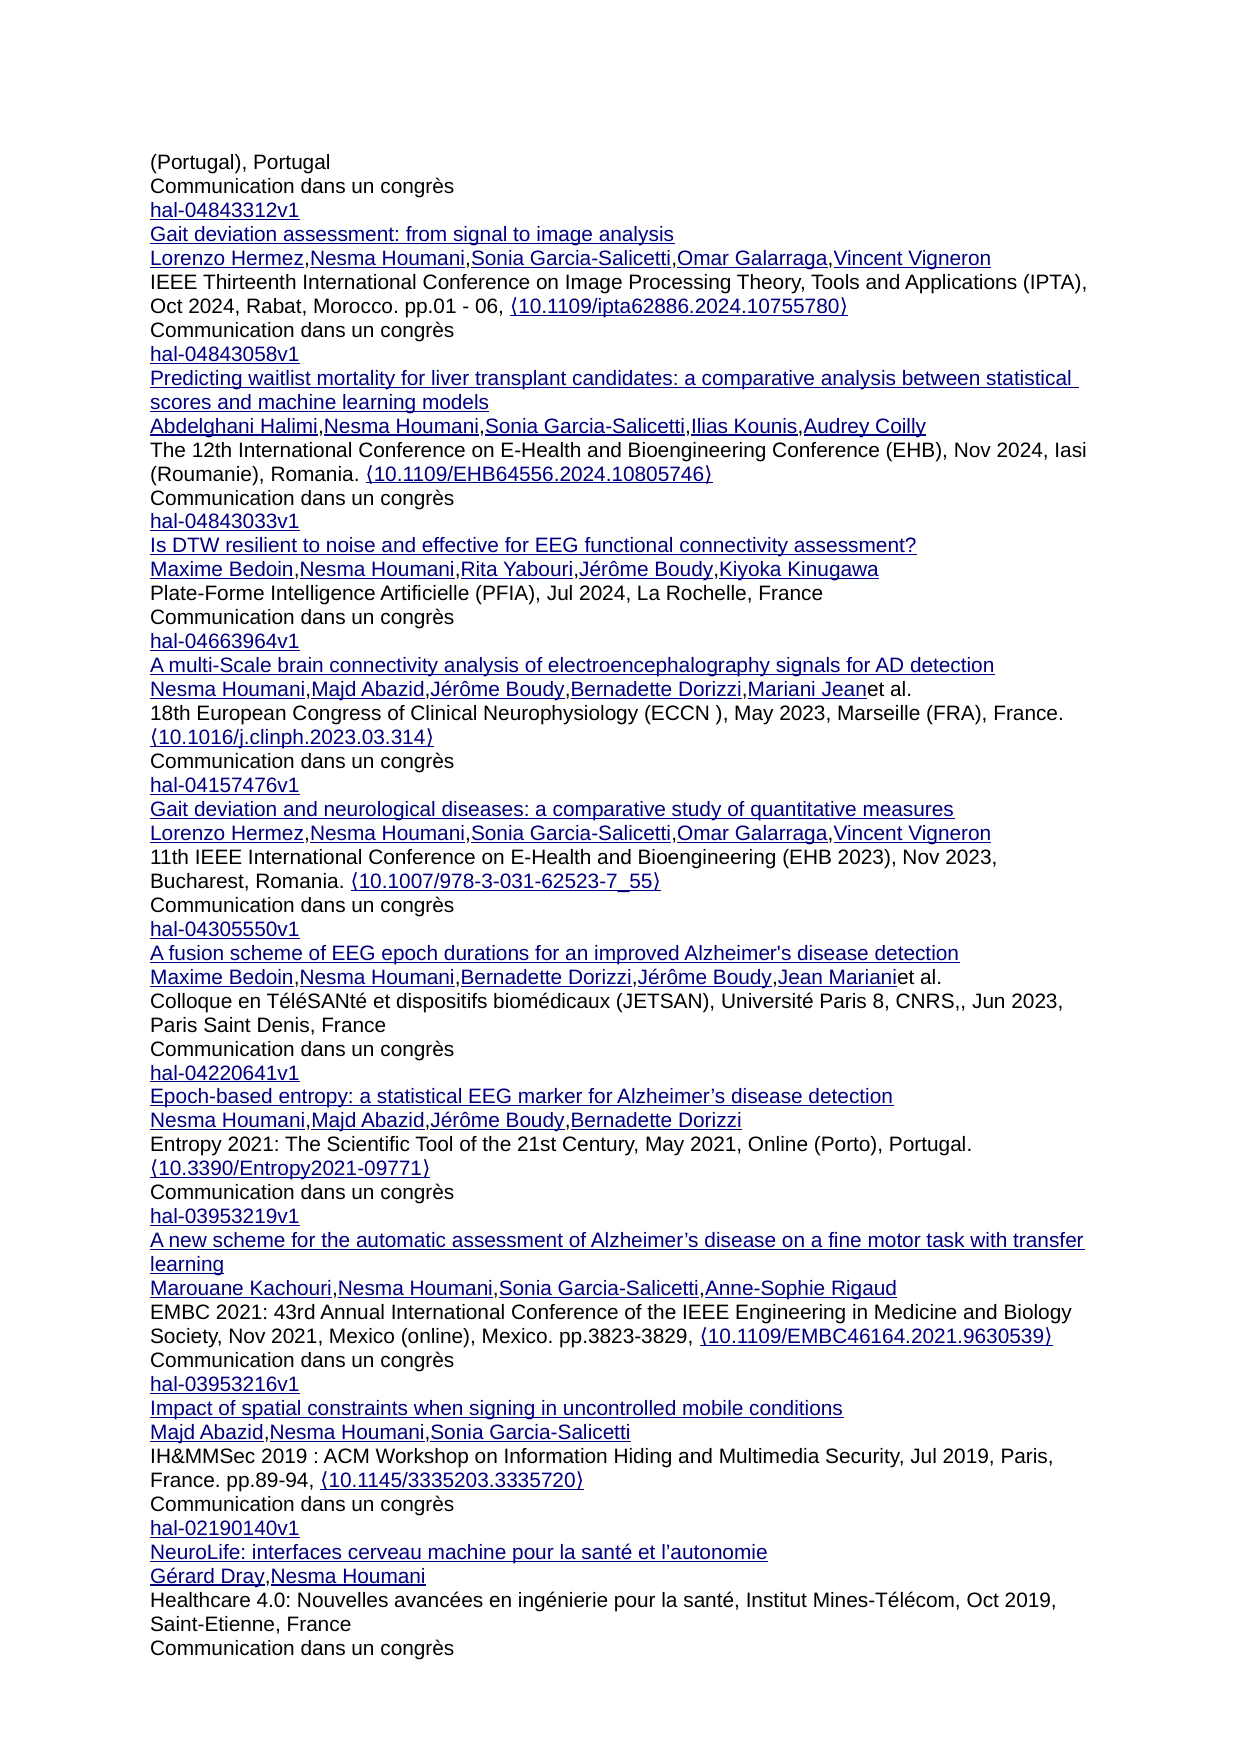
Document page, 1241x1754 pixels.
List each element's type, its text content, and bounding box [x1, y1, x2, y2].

table_cell A fusion scheme of EEG epoch durations for an improved Alzheimer's disease detection Maxime Bedoin,Nesma Houmani,Bernadette Dorizzi,Jérôme Boudy,Jean Marianiet al. Colloque en TéléSANté et dispositifs biomédicaux (JETSAN), Université Paris 8, CNRS,, Jun 2023, Paris Saint Denis, France Communication dans un congrès hal-04220641v1 [150, 941, 1090, 1084]
table_cell Gait deviation and neurological diseases: a comparative study of quantitative measures Lorenzo Hermez,Nesma Houmani,Sonia Garcia-Salicetti,Omar Galarraga,Vincent Vigneron 11th IEEE International Conference on E-Health and Bioengineering (EHB 2023), Nov 2023, Bucharest, Romania. ⟨10.1007/978-3-031-62523-7_55⟩ Communication dans un congrès hal-04305550v1 [150, 797, 1090, 941]
table_cell NeuroLife: interfaces cerveau machine pour la santé et l’autonomie Gérard Dray,Nesma Houmani Healthcare 4.0: Nouvelles avancées en ingénierie pour la santé, Institut Mines-Télécom, Oct 2019, Saint-Etienne, France Communication dans un congrès [150, 1540, 1090, 1659]
table_cell A multi-Scale brain connectivity analysis of electroencephalography signals for AD detection Nesma Houmani,Majd Abazid,Jérôme Boudy,Bernadette Dorizzi,Mariani Jeanet al. 18th European Congress of Clinical Neurophysiology (ECCN ), May 2023, Marseille (FRA), France. ⟨10.1016/j.clinph.2023.03.314⟩ Communication dans un congrès hal-04157476v1 [150, 653, 1090, 797]
table_cell A new scheme for the automatic assessment of Alzheimer’s disease on a fine motor task with transfer learning Marouane Kachouri,Nesma Houmani,Sonia Garcia-Salicetti,Anne-Sophie Rigaud EMBC 2021: 43rd Annual International Conference of the IEEE Engineering in Medicine and Biology Society, Nov 2021, Mexico (online), Mexico. pp.3823-3829, ⟨10.1109/EMBC46164.2021.9630539⟩ Communication dans un congrès hal-03953216v1 [150, 1228, 1090, 1396]
table_cell Gait deviation assessment: from signal to image analysis Lorenzo Hermez,Nesma Houmani,Sonia Garcia-Salicetti,Omar Galarraga,Vincent Vigneron IEEE Thirteenth International Conference on Image Processing Theory, Tools and Applications (IPTA), Oct 2024, Rabat, Morocco. pp.01 - 06, ⟨10.1109/ipta62886.2024.10755780⟩ Communication dans un congrès hal-04843058v1 [150, 222, 1090, 366]
table_cell Epoch-based entropy: a statistical EEG marker for Alzheimer’s disease detection Nesma Houmani,Majd Abazid,Jérôme Boudy,Bernadette Dorizzi Entropy 2021: The Scientific Tool of the 21st Century, May 2021, Online (Porto), Portugal. ⟨10.3390/Entropy2021-09771⟩ Communication dans un congrès hal-03953219v1 [150, 1084, 1090, 1228]
table_cell Is DTW resilient to noise and effective for EEG functional connectivity assessment? Maxime Bedoin,Nesma Houmani,Rita Yabouri,Jérôme Boudy,Kiyoka Kinugawa Plate-Forme Intelligence Artificielle (PFIA), Jul 2024, La Rochelle, France Communication dans un congrès hal-04663964v1 [150, 533, 1090, 653]
table_cell Impact of spatial constraints when signing in uncontrolled mobile conditions Majd Abazid,Nesma Houmani,Sonia Garcia-Salicetti IH&MMSec 2019 : ACM Workshop on Information Hiding and Multimedia Security, Jul 2019, Paris, France. pp.89-94, ⟨10.1145/3335203.3335720⟩ Communication dans un congrès hal-02190140v1 [150, 1396, 1090, 1539]
table_cell (Portugal), Portugal Communication dans un congrès hal-04843312v1 [150, 150, 1090, 222]
table_cell Predicting waitlist mortality for liver transplant candidates: a comparative analysis between statistical scores and machine learning models Abdelghani Halimi,Nesma Houmani,Sonia Garcia-Salicetti,Ilias Kounis,Audrey Coilly The 12th International Conference on E-Health and Bioengineering Conference (EHB), Nov 2024, Iasi (Roumanie), Romania. ⟨10.1109/EHB64556.2024.10805746⟩ Communication dans un congrès hal-04843033v1 [150, 366, 1090, 533]
